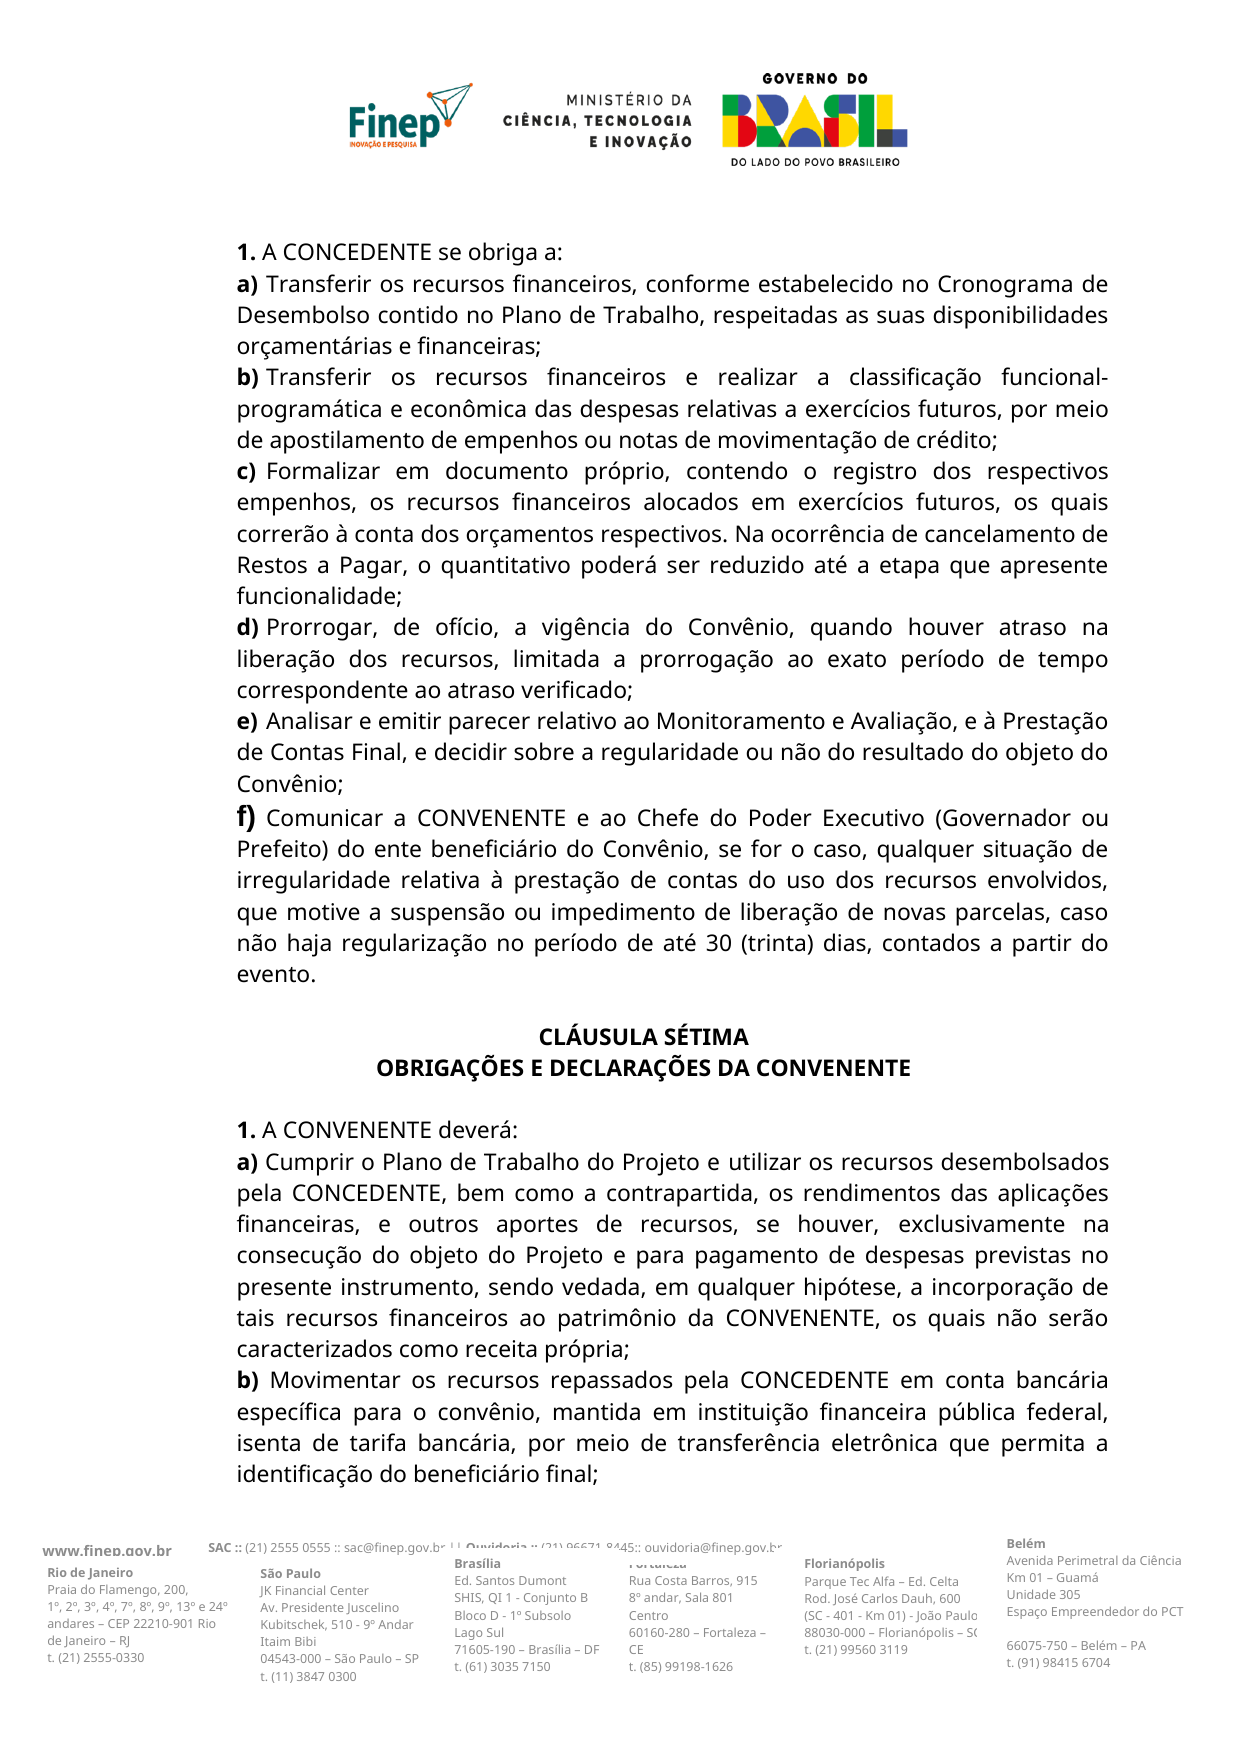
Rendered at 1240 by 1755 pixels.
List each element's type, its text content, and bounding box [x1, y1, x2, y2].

list Formalizar em documento próprio, contendo o registro dos respectivos empenhos, os recursos financeiros alocados em exercícios futuros, os quais correrão à conta dos orçamentos respectivos. Na ocorrência de cancelamento de Restos a Pagar, o quantitativo poderá ser reduzido até a etapa que apresente funcionalidade; [236, 455, 1110, 611]
subtitle CLÁUSULA SÉTIMA [148, 1020, 1139, 1052]
list Transferir os recursos financeiros e realizar a classificação funcional-programática e econômica das despesas relativas a exercícios futuros, por meio de apostilamento de empenhos ou notas de movimentação de crédito; [236, 361, 1110, 455]
list Transferir os recursos financeiros, conforme estabelecido no Cronograma de Desembolso contido no Plano de Trabalho, respeitadas as suas disponibilidades orçamentárias e financeiras; [236, 267, 1110, 361]
text b) Movimentar os recursos repassados pela CONCEDENTE em conta bancária específica para o convênio, mantida em instituição financeira pública federal, isenta de tarifa bancária, por meio de transferência eletrônica que permita a identificação do beneficiário final; [236, 1364, 1110, 1489]
text a) Cumprir o Plano de Trabalho do Projeto e utilizar os recursos desembolsados pela CONCEDENTE, bem como a contrapartida, os rendimentos das aplicações financeiras, e outros aportes de recursos, se houver, exclusivamente na consecução do objeto do Projeto e para pagamento de despesas previstas no presente instrumento, sendo vedada, em qualquer hipótese, a incorporação de tais recursos financeiros ao patrimônio da CONVENENTE, os quais não serão caracterizados como receita própria; [236, 1145, 1110, 1364]
subtitle 1. A CONCEDENTE se obriga a: [148, 236, 1110, 267]
text 1. A CONVENENTE deverá: [148, 1114, 1110, 1145]
subtitle OBRIGAÇÕES E DECLARAÇÕES DA CONVENENTE [148, 1052, 1139, 1083]
list Comunicar a CONVENENTE e ao Chefe do Poder Executivo (Governador ou Prefeito) do ente beneficiário do Convênio, se for o caso, qualquer situação de irregularidade relativa à prestação de contas do uso dos recursos envolvidos, que motive a suspensão ou impedimento de liberação de novas parcelas, caso não haja regularização no período de até 30 (trinta) dias, contados a partir do evento. [236, 799, 1110, 989]
list Analisar e emitir parecer relativo ao Monitoramento e Avaliação, e à Prestação de Contas Final, e decidir sobre a regularidade ou não do resultado do objeto do Convênio; [236, 705, 1110, 799]
list Prorrogar, de ofício, a vigência do Convênio, quando houver atraso na liberação dos recursos, limitada a prorrogação ao exato período de tempo correspondente ao atraso verificado; [236, 611, 1110, 705]
